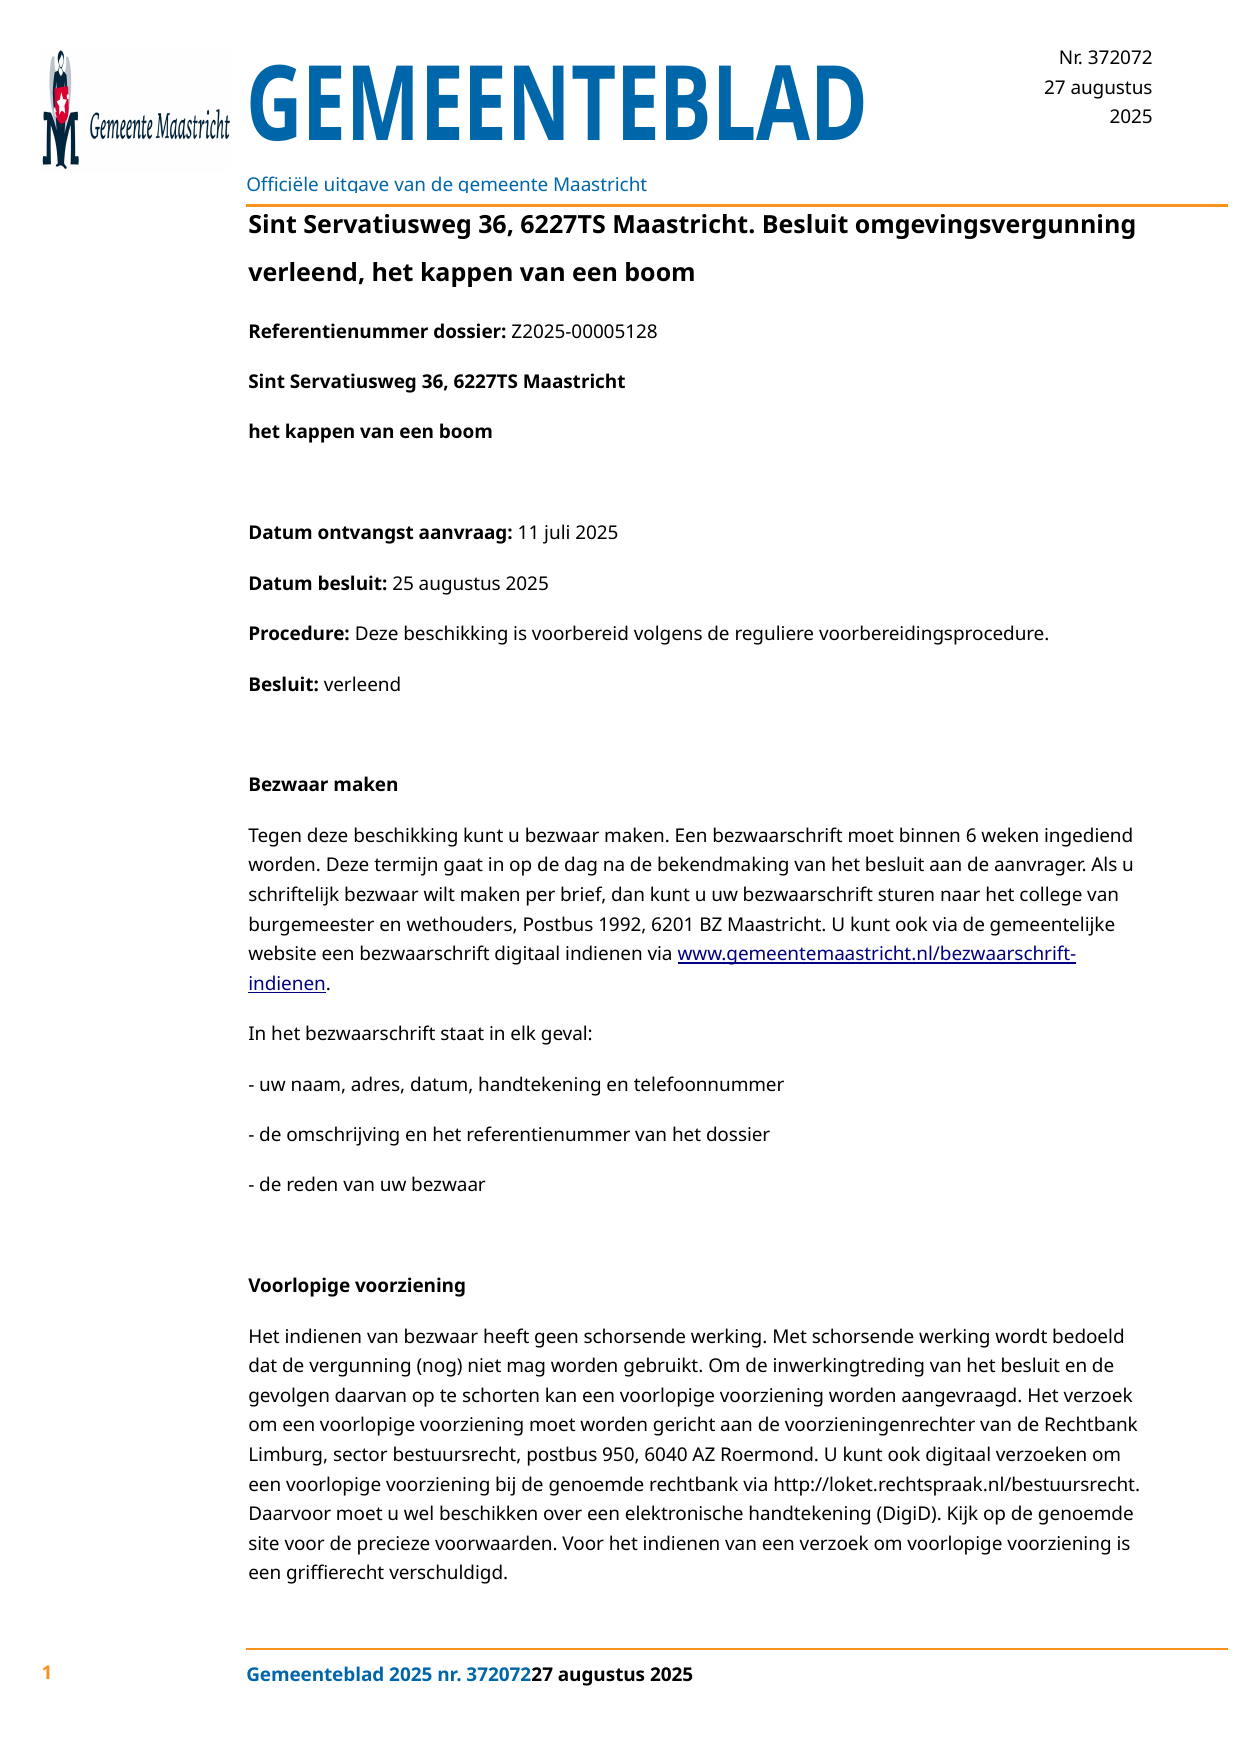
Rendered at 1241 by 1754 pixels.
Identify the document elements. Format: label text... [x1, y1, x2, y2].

text Voorlopige voorziening [248, 1272, 1152, 1298]
text Sint Servatiusweg 36, 6227TS Maastricht [248, 368, 1152, 394]
text - de omschrijving en het referentienummer van het dossier [248, 1121, 1152, 1147]
text Besluit: verleend [248, 671, 1152, 697]
text - de reden van uw bezwaar [248, 1172, 1152, 1197]
text Datum ontvangst aanvraag: 11 juli 2025 [248, 519, 1152, 545]
picture [41, 47, 231, 172]
text Referentienummer dossier: Z2025-00005128 [248, 318, 1152, 344]
text Bezwaar maken [248, 772, 1152, 797]
text In het bezwaarschrift staat in elk geval: [248, 1020, 1152, 1046]
text Sint Servatiusweg 36, 6227TS Maastricht. Besluit omgevingsvergunning verleend, het kappen van een boom [248, 207, 1152, 288]
text Procedure: Deze beschikking is voorbereid volgens de reguliere voorbereidingsprocedure. [248, 620, 1152, 646]
text het kappen van een boom [248, 419, 1152, 444]
text Het indienen van bezwaar heeft geen schorsende werking. Met schorsende werking wordt bedoeld dat de vergunning (nog) niet mag worden gebruikt. Om de inwerkingtreding van het besluit en de gevolgen daarvan op te schorten kan een voorlopige voorziening worden aangevraagd. Het verzoek om een voorlopige voorziening moet worden gericht aan de voorzieningenrechter van de Rechtbank Limburg, sector bestuursrecht, postbus 950, 6040 AZ Roermond. U kunt ook digitaal verzoeken om een voorlopige voorziening bij de genoemde rechtbank via http://loket.rechtspraak.nl/bestuursrecht. Daarvoor moet u wel beschikken over een elektronische handtekening (DigiD). Kijk op de genoemde site voor de precieze voorwaarden. Voor het indienen van een verzoek om voorlopige voorziening is een griffierecht verschuldigd. [248, 1323, 1152, 1585]
text - uw naam, adres, datum, handtekening en telefoonnummer [248, 1071, 1152, 1097]
text Tegen deze beschikking kunt u bezwaar maken. Een bezwaarschrift moet binnen 6 weken ingediend worden. Deze termijn gaat in op de dag na de bekendmaking van het besluit aan de aanvrager. Als u schriftelijk bezwaar wilt maken per brief, dan kunt u uw bezwaarschrift sturen naar het college van burgemeester en wethouders, Postbus 1992, 6201 BZ Maastricht. U kunt ook via de gemeentelijke website een bezwaarschrift digitaal indienen via www.gemeentemaastricht.nl/bezwaarschrift-indienen. [248, 822, 1152, 996]
text Datum besluit: 25 augustus 2025 [248, 570, 1152, 596]
